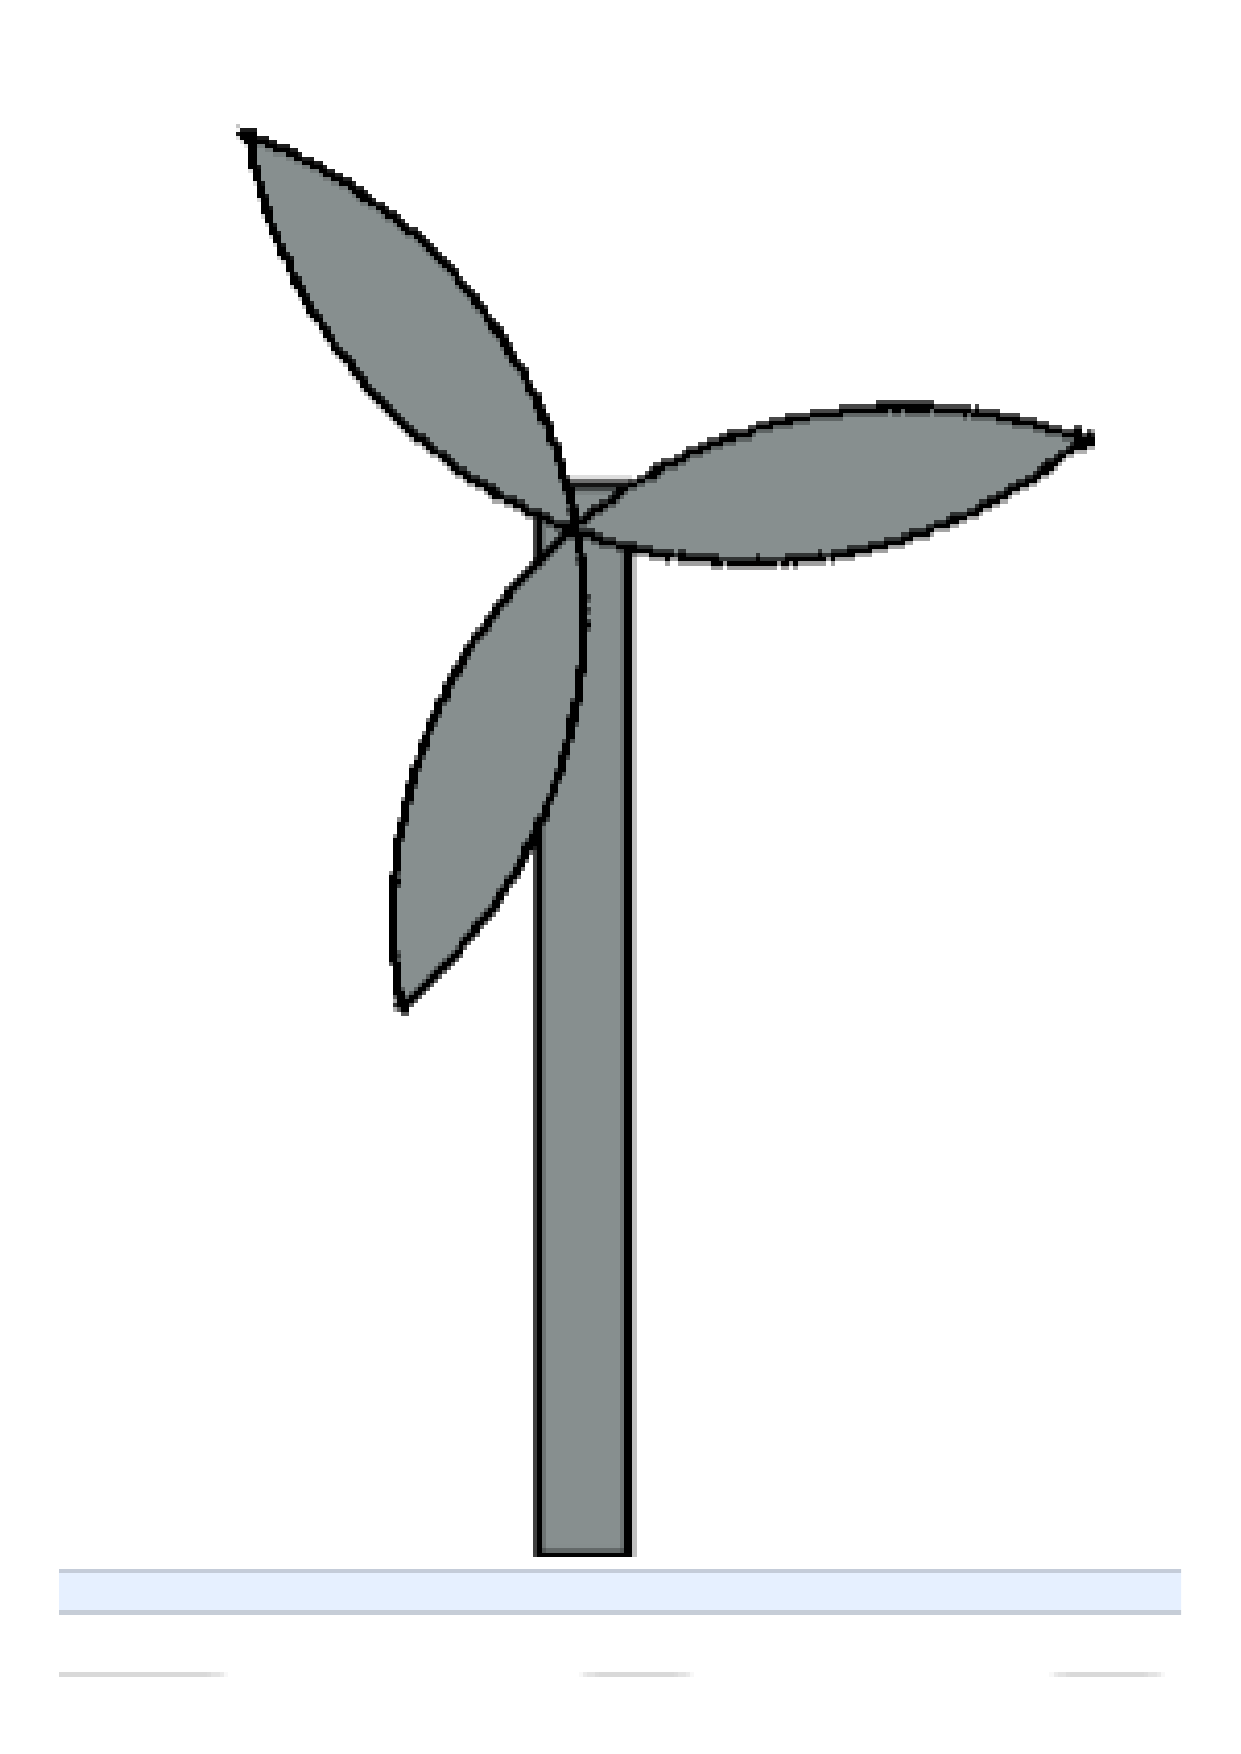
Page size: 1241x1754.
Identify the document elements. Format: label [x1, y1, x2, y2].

picture [59, 59, 1182, 1677]
